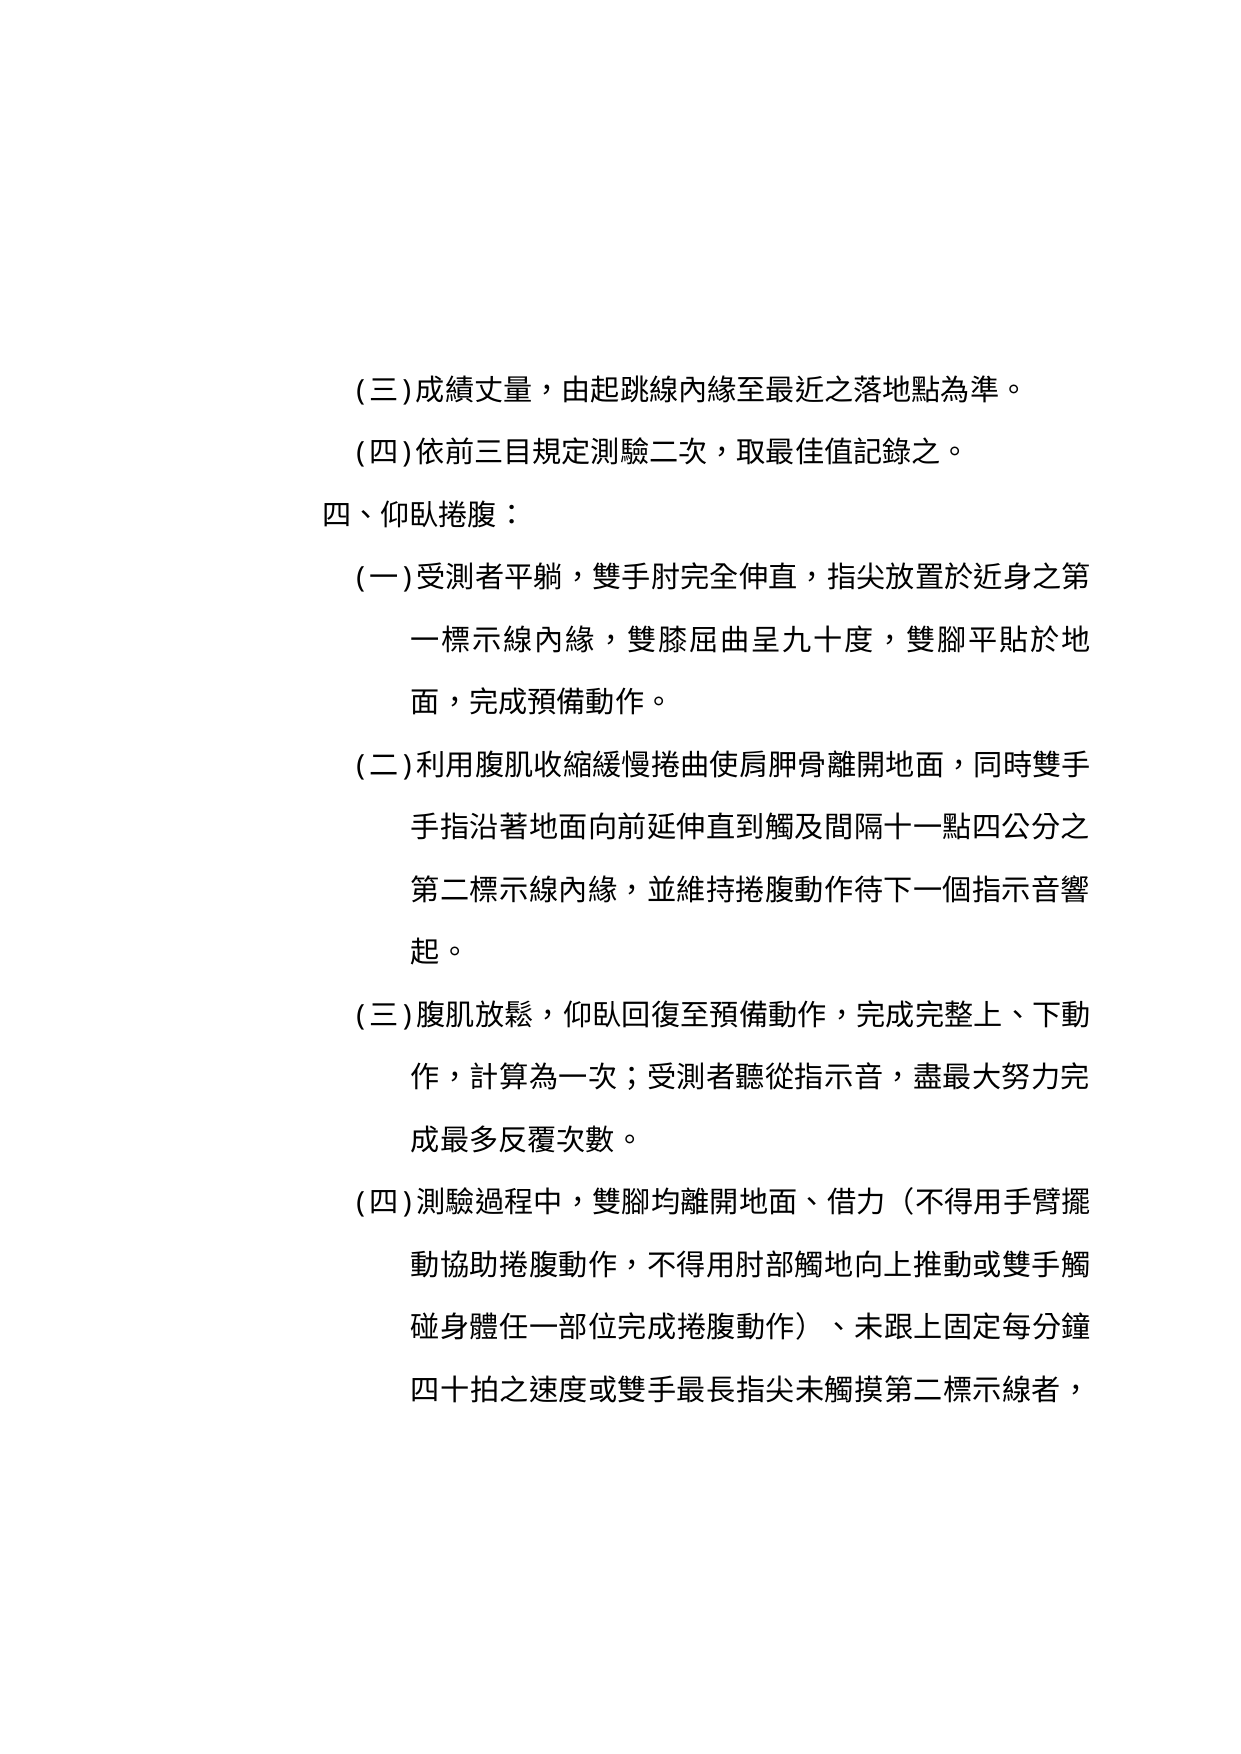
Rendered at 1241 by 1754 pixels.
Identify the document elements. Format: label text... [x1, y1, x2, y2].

text (三)成績丈量，由起跳線內緣至最近之落地點為準。 [351, 346, 1092, 408]
text (四)依前三目規定測驗二次，取最佳值記錄之。 [351, 408, 1092, 471]
text (三)腹肌放鬆，仰臥回復至預備動作，完成完整上、下動作，計算為一次；受測者聽從指示音，盡最大努力完成最多反覆次數。 [351, 971, 1092, 1158]
text 四、仰臥捲腹： [322, 471, 1092, 533]
text (四)測驗過程中，雙腳均離開地面、借力（不得用手臂擺動協助捲腹動作，不得用肘部觸地向上推動或雙手觸碰身體任一部位完成捲腹動作）、未跟上固定每分鐘四十拍之速度或雙手最長指尖未觸摸第二標示線者， [351, 1158, 1092, 1408]
text (一)受測者平躺，雙手肘完全伸直，指尖放置於近身之第一標示線內緣，雙膝屈曲呈九十度，雙腳平貼於地面，完成預備動作。 [351, 533, 1092, 721]
text (二)利用腹肌收縮緩慢捲曲使肩胛骨離開地面，同時雙手手指沿著地面向前延伸直到觸及間隔十一點四公分之第二標示線內緣，並維持捲腹動作待下一個指示音響起。 [351, 721, 1092, 971]
